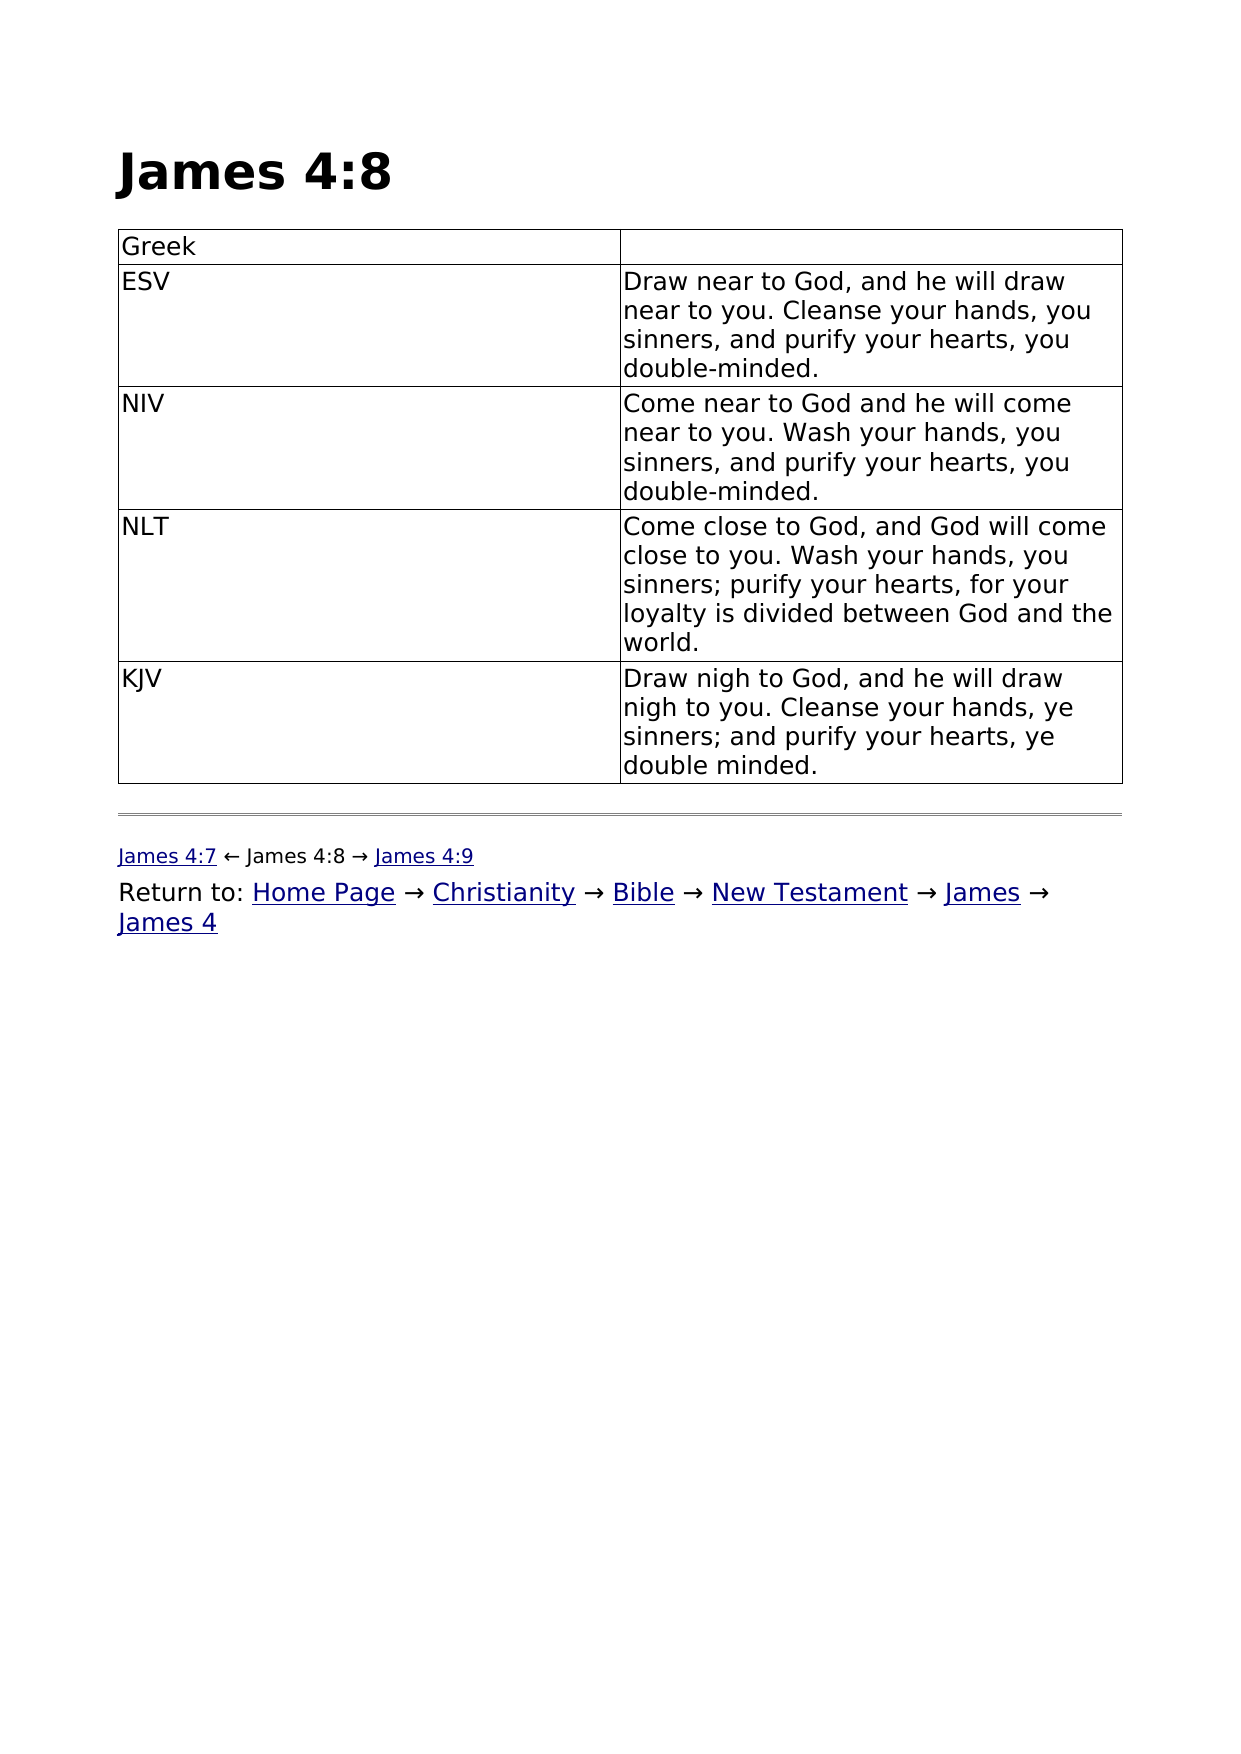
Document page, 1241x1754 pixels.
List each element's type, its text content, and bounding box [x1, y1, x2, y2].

table_cell NLT [119, 510, 620, 661]
table_header Greek [119, 230, 620, 264]
table_cell Draw near to God, and he will draw near to you. Cleanse your hands, you sinners, and purify your hearts, you double-minded. [621, 265, 1122, 386]
table_cell KJV [119, 662, 620, 783]
table_cell NIV [119, 387, 620, 509]
table_cell Come close to God, and God will come close to you. Wash your hands, you sinners; purify your hearts, for your loyalty is divided between God and the world. [621, 510, 1122, 661]
table_cell ESV [119, 265, 620, 386]
text Return to: Home Page → Christianity → Bible → New Testament → James → James 4 [118, 879, 1122, 937]
table_cell Draw nigh to God, and he will draw nigh to you. Cleanse your hands, ye sinners; and purify your hearts, ye double minded. [621, 662, 1122, 783]
subtitle James 4:8 [118, 143, 1122, 201]
table_header [621, 230, 1122, 264]
text James 4:7 ← James 4:8 → James 4:9 [118, 844, 1122, 879]
table_cell Come near to God and he will come near to you. Wash your hands, you sinners, and purify your hearts, you double-minded. [621, 387, 1122, 509]
